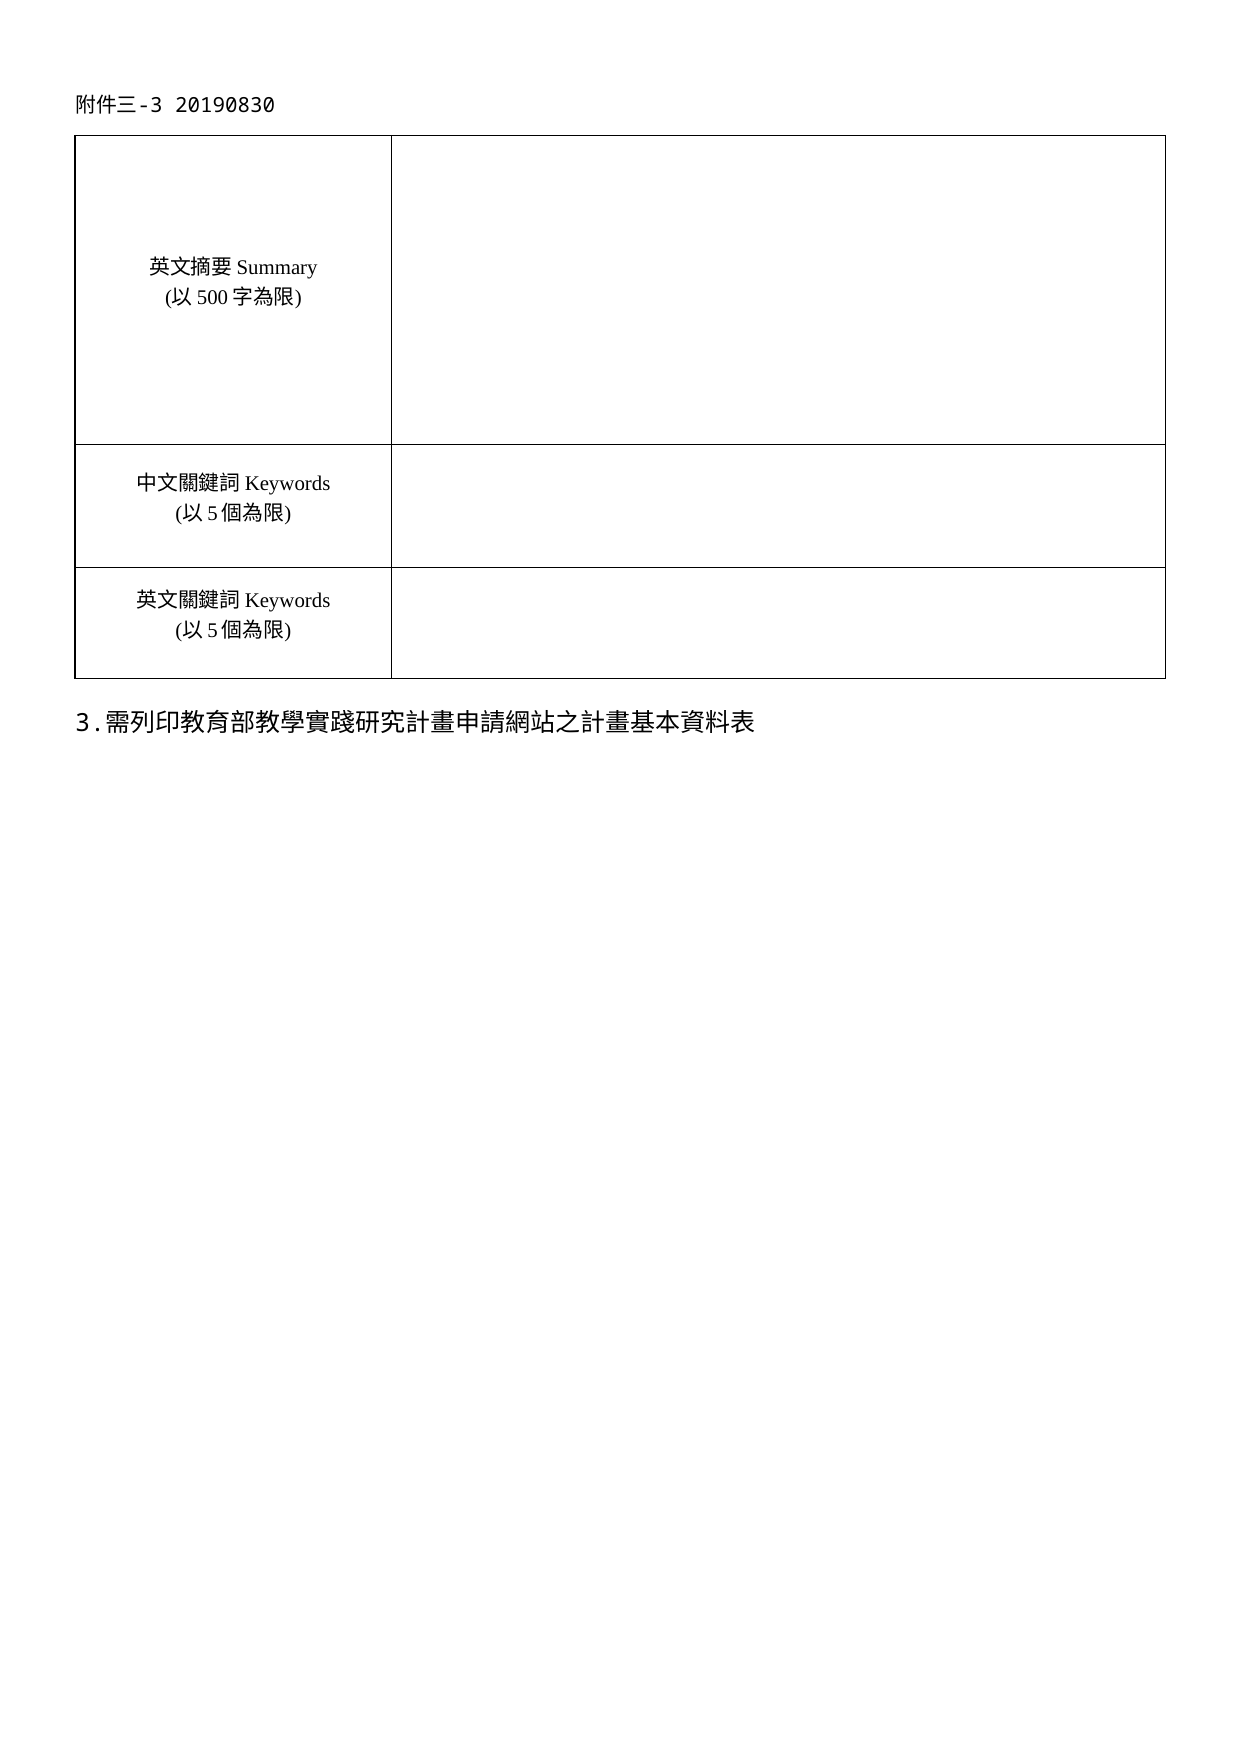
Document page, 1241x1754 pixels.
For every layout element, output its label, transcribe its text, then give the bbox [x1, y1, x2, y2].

table_cell 英文關鍵詞Keywords (以5個為限) [76, 568, 391, 677]
table_cell 中文關鍵詞Keywords (以5個為限) [76, 445, 391, 567]
table_cell [392, 445, 1165, 567]
text 3.需列印教育部教學實踐研究計畫申請網站之計畫基本資料表 [75, 679, 1165, 741]
table_cell [392, 568, 1165, 677]
table_cell [392, 136, 1165, 443]
table_cell 英文摘要Summary (以500字為限) [76, 136, 391, 443]
